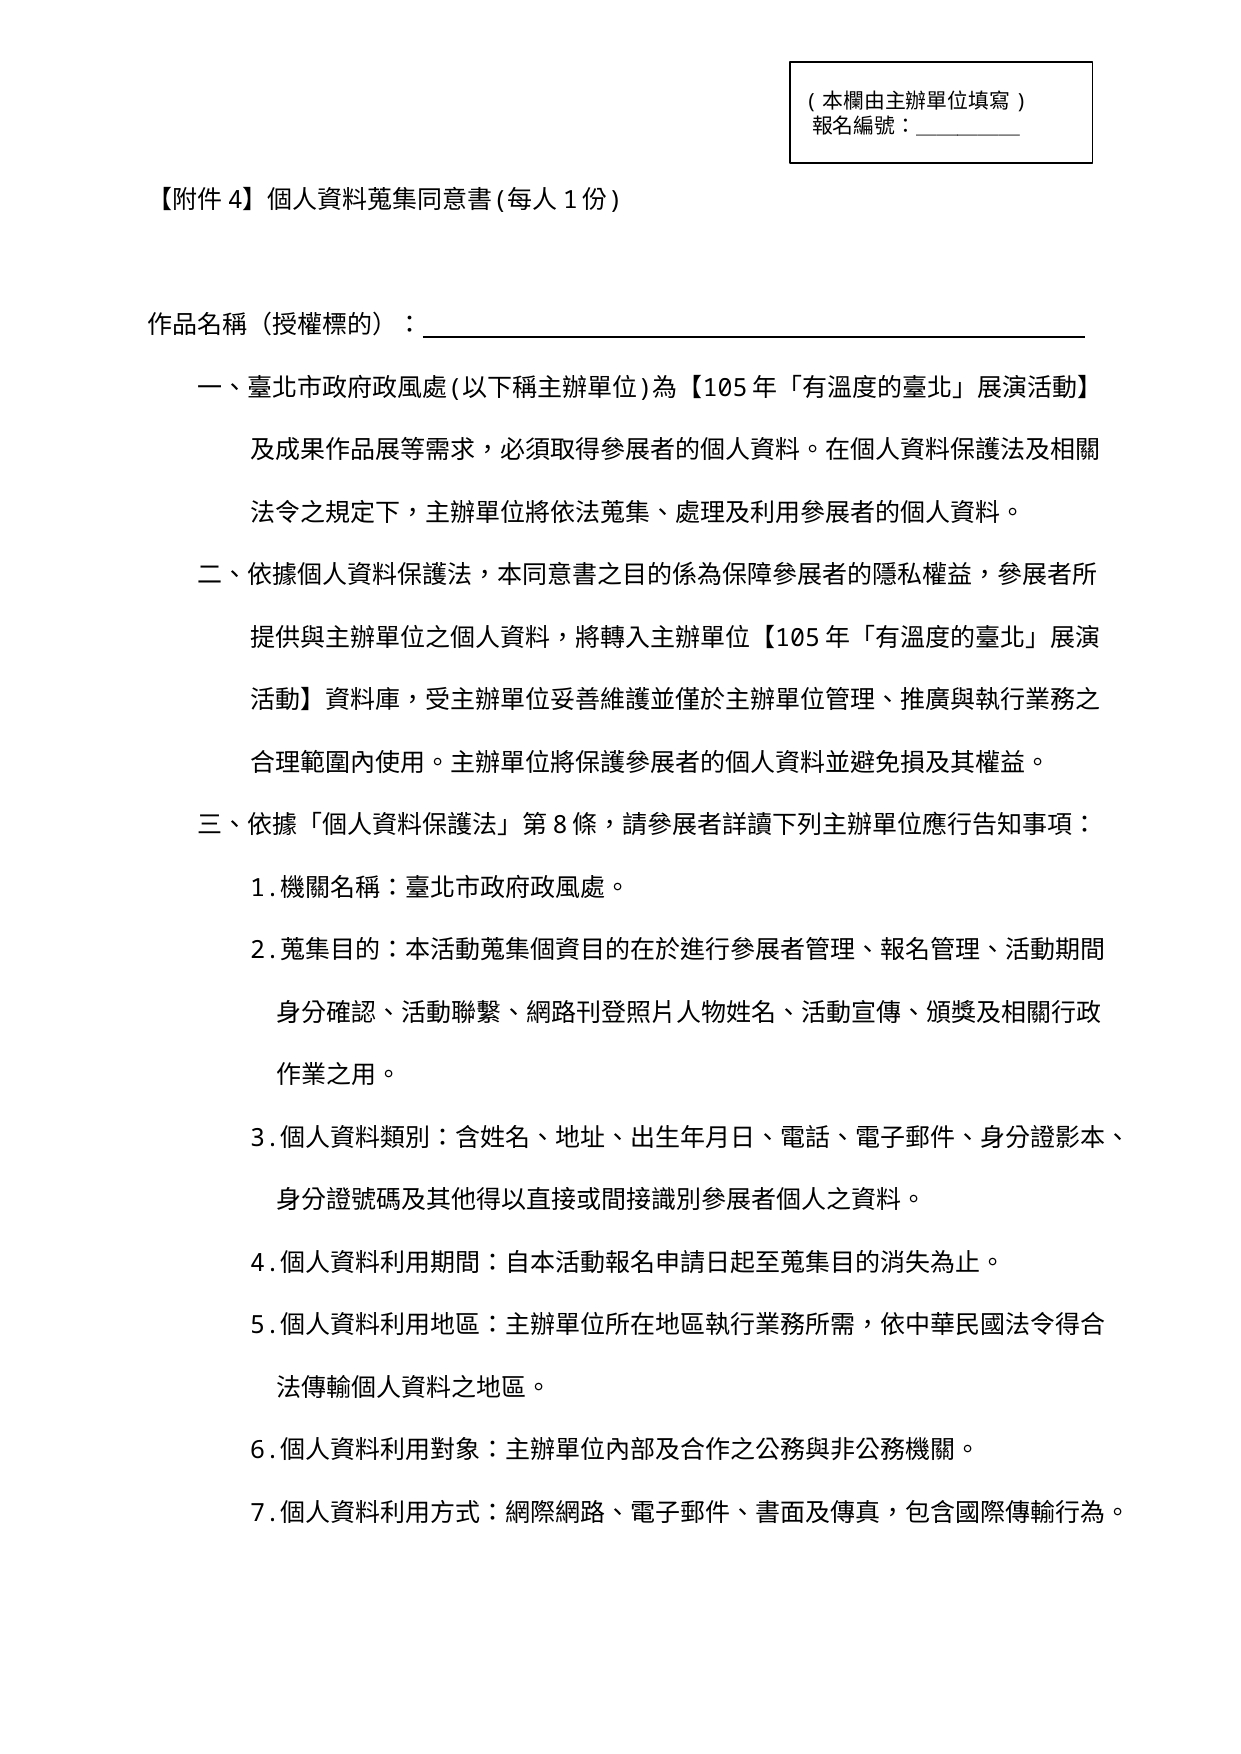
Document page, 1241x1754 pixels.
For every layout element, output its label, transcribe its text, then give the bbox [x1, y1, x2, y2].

text 一、臺北市政府政風處(以下稱主辦單位)為【105年「有溫度的臺北」展演活動】及成果作品展等需求，必須取得參展者的個人資料。在個人資料保護法及相關法令之規定下，主辦單位將依法蒐集、處理及利用參展者的個人資料。 [197, 344, 1107, 531]
text 三、依據「個人資料保護法」第8條，請參展者詳讀下列主辦單位應行告知事項： [197, 781, 1107, 844]
text 4.個人資料利用期間：自本活動報名申請日起至蒐集目的消失為止。 [250, 1219, 1107, 1281]
text 6.個人資料利用對象：主辦單位內部及合作之公務與非公務機關。 [249, 1406, 1107, 1469]
text 1.機關名稱：臺北市政府政風處。 [249, 844, 1107, 906]
text 作品名稱（授權標的）： [148, 281, 1107, 344]
text 二、依據個人資料保護法，本同意書之目的係為保障參展者的隱私權益，參展者所提供與主辦單位之個人資料，將轉入主辦單位【105年「有溫度的臺北」展演活動】資料庫，受主辦單位妥善維護並僅於主辦單位管理、推廣與執行業務之合理範圍內使用。主辦單位將保護參展者的個人資料並避免損及其權益。 [197, 531, 1107, 781]
text 5.個人資料利用地區：主辦單位所在地區執行業務所需，依中華民國法令得合法傳輸個人資料之地區。 [250, 1281, 1107, 1406]
text 3.個人資料類別：含姓名、地址、出生年月日、電話、電子郵件、身分證影本、身分證號碼及其他得以直接或間接識別參展者個人之資料。 [250, 1094, 1107, 1219]
text 7.個人資料利用方式：網際網路、電子郵件、書面及傳真，包含國際傳輸行為。 [250, 1469, 1107, 1594]
text 2.蒐集目的：本活動蒐集個資目的在於進行參展者管理、報名管理、活動期間身分確認、活動聯繫、網路刊登照片人物姓名、活動宣傳、頒獎及相關行政作業之用。 [250, 906, 1107, 1094]
text 【附件4】個人資料蒐集同意書(每人1份) [148, 156, 1107, 219]
